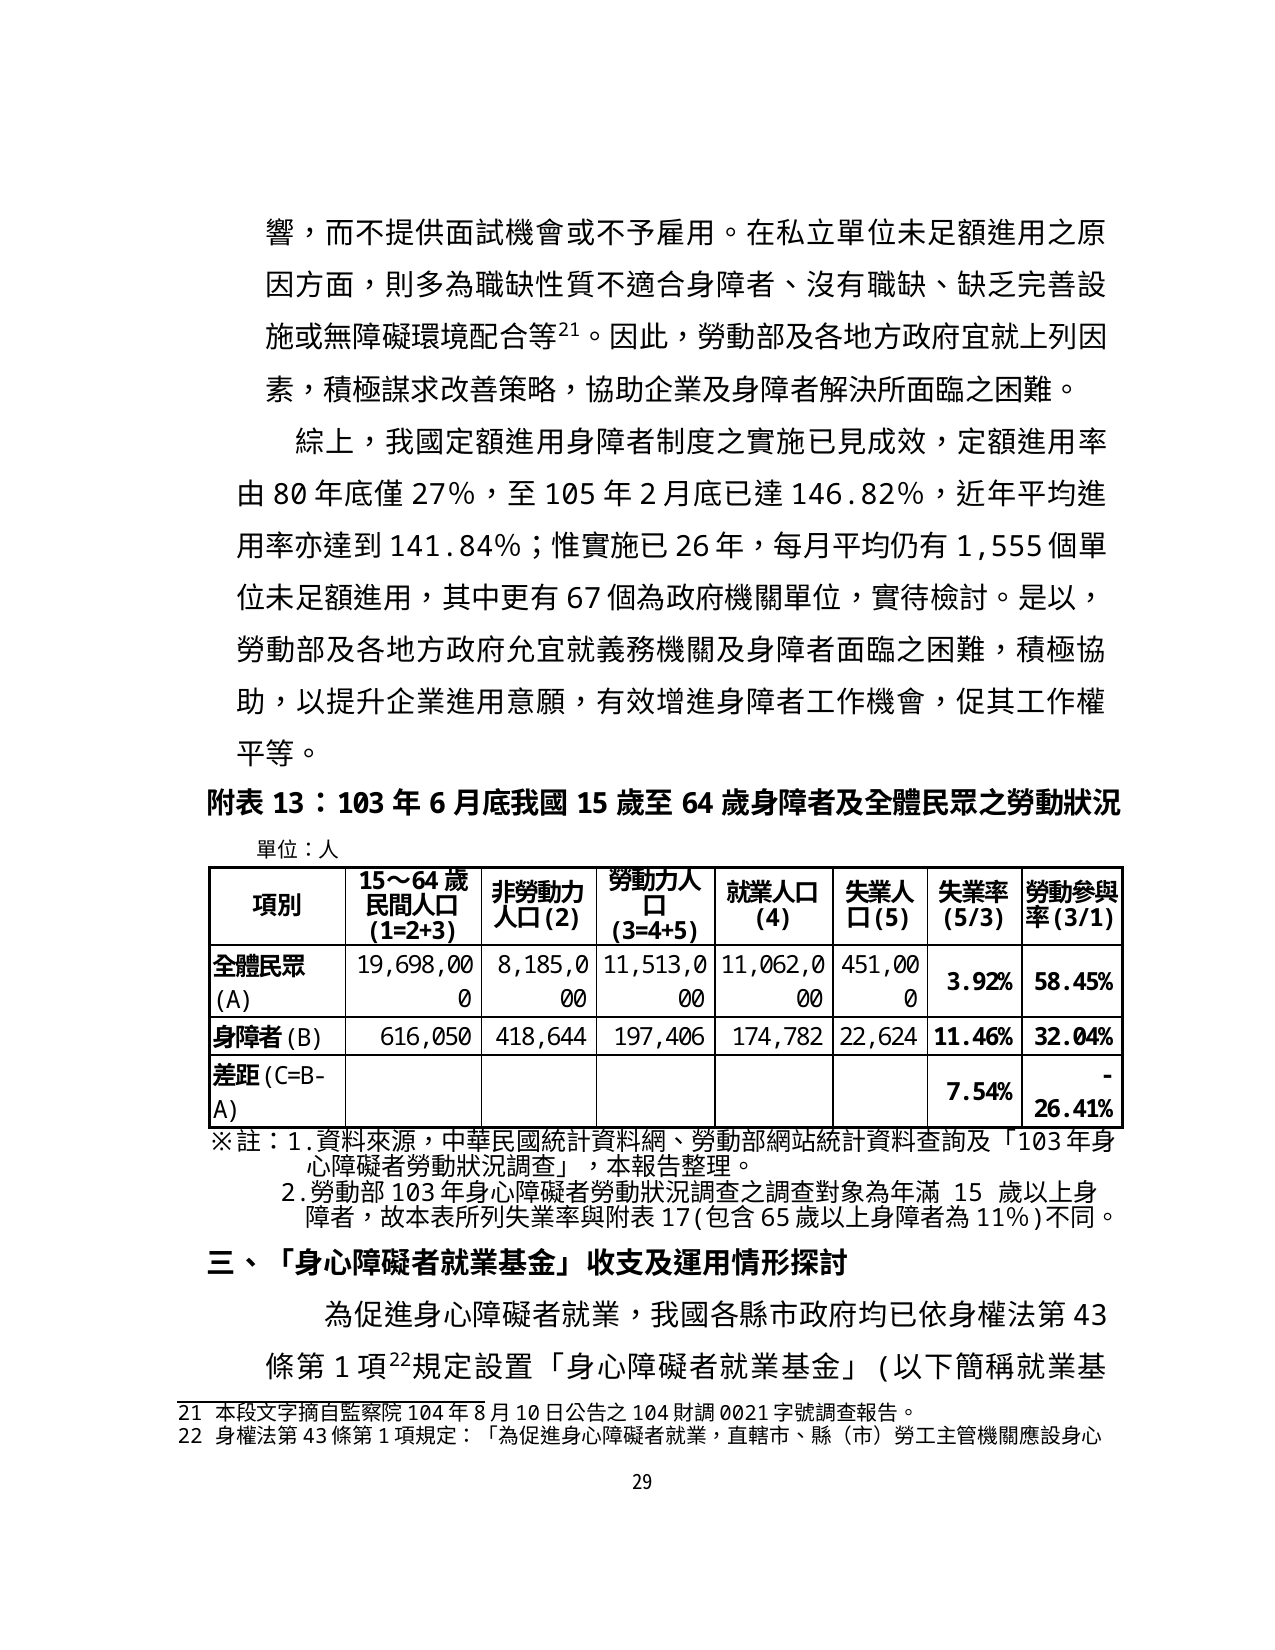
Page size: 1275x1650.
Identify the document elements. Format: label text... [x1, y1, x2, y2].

table_header 失業人口(5) [834, 869, 927, 944]
table_cell 616,050 [346, 1018, 481, 1054]
text 身權法第43條第1項規定：「為促進身心障礙者就業，直轄市、縣（市）勞工主管機關應設身心 [177, 1425, 1107, 1448]
table_cell 全體民眾(A) [211, 946, 345, 1016]
table_header 勞動力人口(3=4+5) [597, 869, 714, 944]
table_cell 身障者(B) [211, 1018, 345, 1054]
text 2.勞動部103年身心障礙者勞動狀況調查之調查對象為年滿 15 歲以上身障者，故本表所列失業率與附表17(包含65歲以上身障者為11％)不同。 [280, 1182, 1122, 1232]
table_cell -26.41% [1023, 1056, 1121, 1126]
table_cell [482, 1056, 596, 1126]
table_header 非勞動力 人口(2) [482, 869, 596, 944]
text 綜上，我國定額進用身障者制度之實施已見成效，定額進用率由80年底僅27％，至105年2月底已達146.82％，近年平均進用率亦達到141.84％；惟實施已26年，每月平均仍有1,555個單位未足額進用，其中更有67個為政府機關單位，實待檢討。是以，勞動部及各地方政府允宜就義務機關及身障者面臨之困難，積極協助，以提升企業進用意願，有效增進身障者工作機會，促其工作權平等。 [236, 410, 1107, 775]
table_header 勞動參與率(3/1) [1023, 869, 1121, 944]
table_cell [346, 1056, 481, 1126]
table_cell 418,644 [482, 1018, 596, 1054]
table_cell 8,185,000 [482, 946, 596, 1016]
table_cell 174,782 [716, 1018, 832, 1054]
table_cell 451,000 [834, 946, 927, 1016]
table_cell 197,406 [597, 1018, 714, 1054]
text 響，而不提供面試機會或不予雇用。在私立單位未足額進用之原因方面，則多為職缺性質不適合身障者、沒有職缺、缺乏完善設施或無障礙環境配合等。因此，勞動部及各地方政府宜就上列因素，積極謀求改善策略，協助企業及身障者解決所面臨之困難。 [265, 202, 1107, 410]
table_header 失業率(5/3) [928, 869, 1021, 944]
text 三、「身心障礙者就業基金」收支及運用情形探討 [207, 1232, 1107, 1284]
table_cell 3.92% [928, 946, 1021, 1016]
table_header 項別 [211, 869, 345, 944]
table_header 15～64歲民間人口(1=2+3) [346, 869, 481, 944]
text 本段文字摘自監察院104年8月10日公告之104財調0021字號調查報告。 [177, 1402, 1107, 1425]
table_cell [834, 1056, 927, 1126]
table_cell [597, 1056, 714, 1126]
text ※註：1.資料來源，中華民國統計資料網、勞動部網站統計資料查詢及「103年身心障礙者勞動狀況調查」，本報告整理。 [207, 1130, 1122, 1180]
table_header 就業人口 (4) [716, 869, 832, 944]
table_cell 11,062,000 [716, 946, 832, 1016]
table_cell 19,698,000 [346, 946, 481, 1016]
text 為促進身心障礙者就業，我國各縣市政府均已依身權法第43條第1項規定設置「身心障礙者就業基金」(以下簡稱就業基金)，並依預算法規定訂定其收支保管辦法，按期編列預算與執行。 [266, 1284, 1107, 1388]
text 附表13：103年6月底我國15歲至64歲身障者及全體民眾之勞動狀況 單位：人 [207, 779, 1122, 866]
table_cell 58.45% [1023, 946, 1121, 1016]
table_cell 32.04% [1023, 1018, 1121, 1054]
table_cell 22,624 [834, 1018, 927, 1054]
table_cell 7.54% [928, 1056, 1021, 1126]
table_cell 11.46% [928, 1018, 1021, 1054]
table_cell 差距(C=B-A) [211, 1056, 345, 1126]
table_cell [716, 1056, 832, 1126]
table_cell 11,513,000 [597, 946, 714, 1016]
